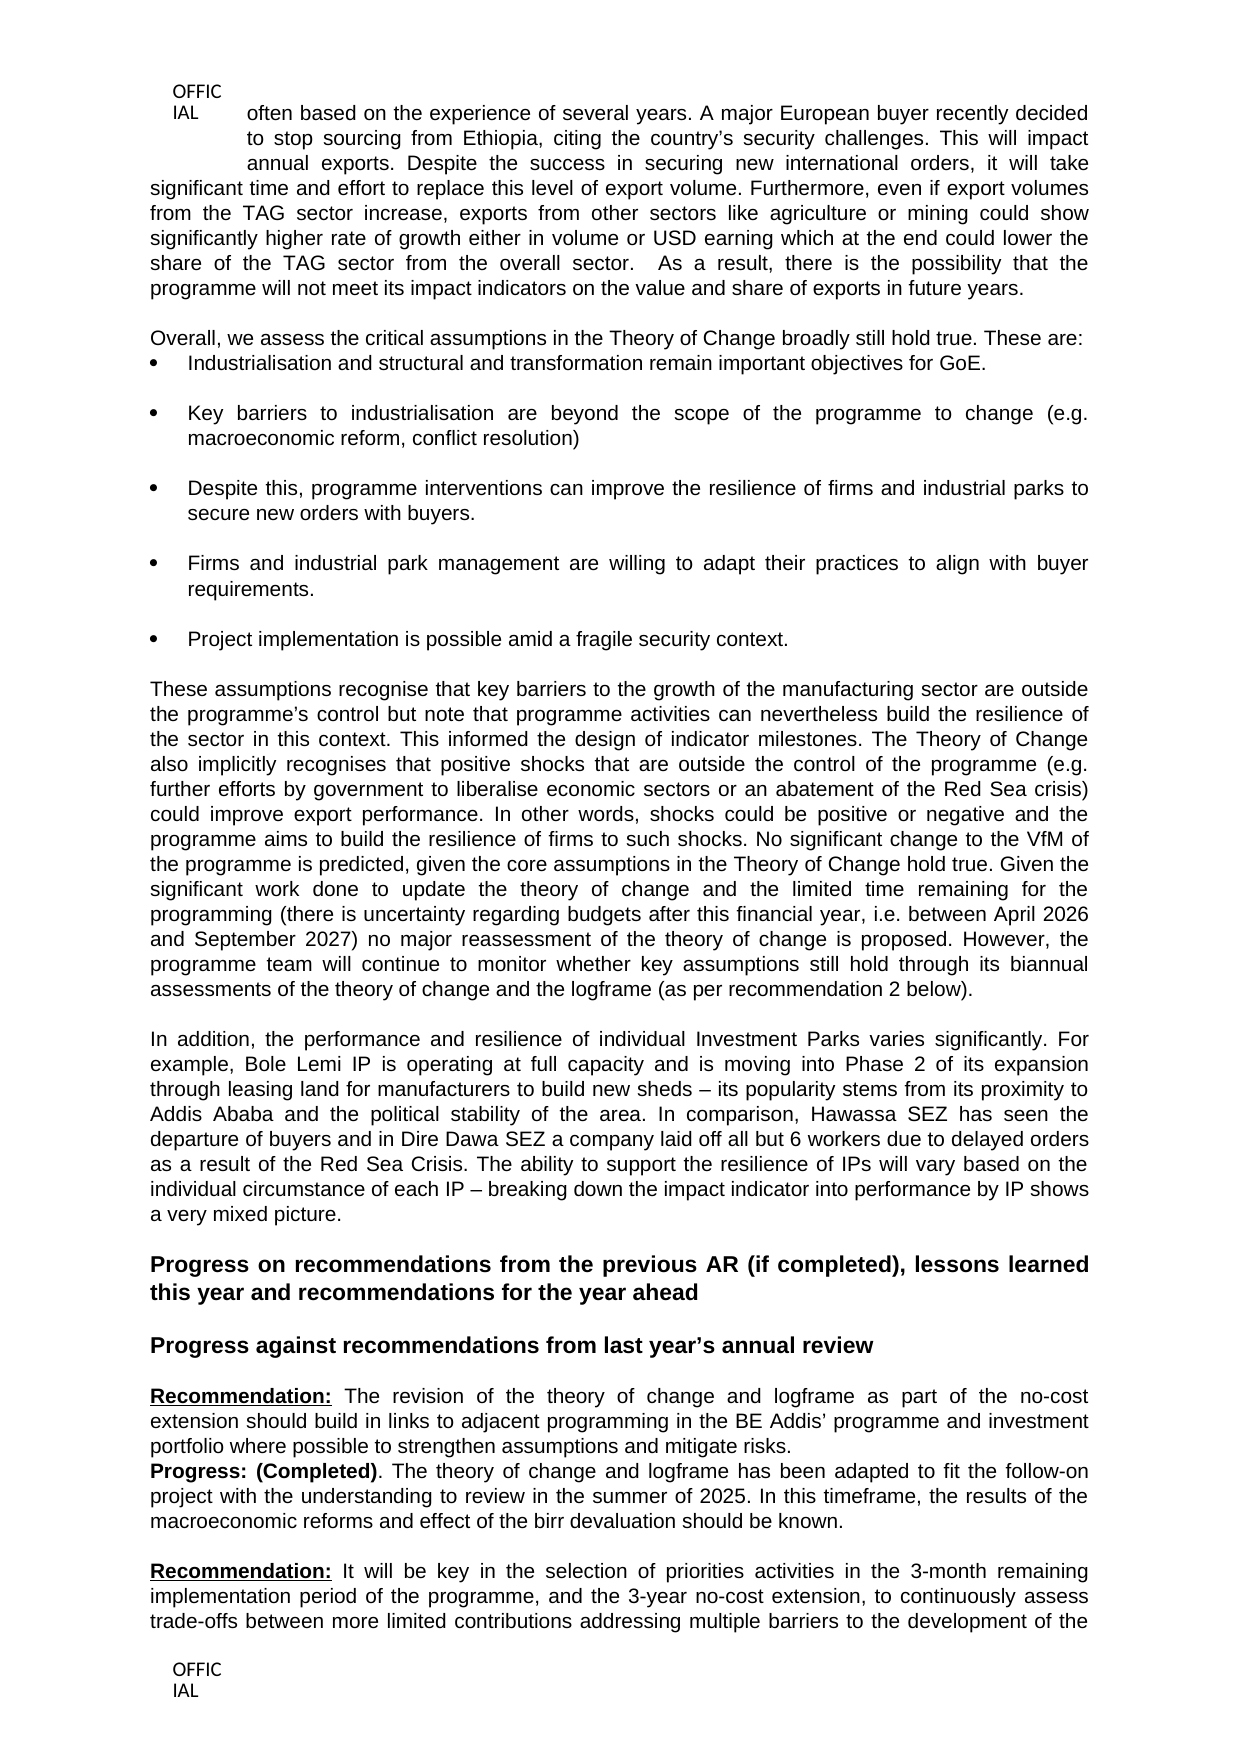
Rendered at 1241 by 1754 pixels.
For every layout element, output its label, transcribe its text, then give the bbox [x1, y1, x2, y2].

text On the other hand, ongoing challenges from the business environment is causing some international buyers to either reduce or stop production in Ethiopia. These decisions are not snap decisions but are often based on the experience of several years. A major European buyer recently decided to stop sourcing from Ethiopia, citing the country’s security challenges. This will impact annual exports. Despite the success in securing new international orders, it will take significant time and effort to replace this level of export volume. Furthermore, even if export volumes from the TAG sector increase, exports from other sectors like agriculture or mining could show significantly higher rate of growth either in volume or USD earning which at the end could lower the share of the TAG sector from the overall sector. As a result, there is the possibility that the programme will not meet its impact indicators on the value and share of exports in future years. [150, 102, 1090, 300]
text These assumptions recognise that key barriers to the growth of the manufacturing sector are outside the programme’s control but note that programme activities can nevertheless build the resilience of the sector in this context. This informed the design of indicator milestones. The Theory of Change also implicitly recognises that positive shocks that are outside the control of the programme (e.g. further efforts by government to liberalise economic sectors or an abatement of the Red Sea crisis) could improve export performance. In other words, shocks could be positive or negative and the programme aims to build the resilience of firms to such shocks. No significant change to the VfM of the programme is predicted, given the core assumptions in the Theory of Change hold true. Given the significant work done to update the theory of change and the limited time remaining for the programming (there is uncertainty regarding budgets after this financial year, i.e. between April 2026 and September 2027) no major reassessment of the theory of change is proposed. However, the programme team will continue to monitor whether key assumptions still hold through its biannual assessments of the theory of change and the logframe (as per recommendation 2 below). [150, 677, 1090, 1000]
list Industrialisation and structural and transformation remain important objectives for GoE. [150, 352, 1090, 375]
text Recommendation: It will be key in the selection of priorities activities in the 3-month remaining implementation period of the programme, and the 3-year no-cost extension, to continuously assess trade-offs between more limited contributions addressing multiple barriers to the development of the sector against fewer activities delivering more holistic results with tangible results on outcome level. [150, 1560, 1090, 1633]
list Firms and industrial park management are willing to adapt their practices to align with buyer requirements. [150, 552, 1090, 600]
text Progress: (Completed). The theory of change and logframe has been adapted to fit the follow-on project with the understanding to review in the summer of 2025. In this timeframe, the results of the macroeconomic reforms and effect of the birr devaluation should be known. [150, 1460, 1090, 1533]
text Recommendation: The revision of the theory of change and logframe as part of the no-cost extension should build in links to adjacent programming in the BE Addis’ programme and investment portfolio where possible to strengthen assumptions and mitigate risks. [150, 1385, 1090, 1458]
text Progress on recommendations from the previous AR (if completed), lessons learned this year and recommendations for the year ahead [150, 1252, 1090, 1305]
list Project implementation is possible amid a fragile security context. [150, 627, 1090, 650]
text Overall, we assess the critical assumptions in the Theory of Change broadly still hold true. These are: [150, 327, 1090, 350]
text In addition, the performance and resilience of individual Investment Parks varies significantly. For example, Bole Lemi IP is operating at full capacity and is moving into Phase 2 of its expansion through leasing land for manufacturers to build new sheds – its popularity stems from its proximity to Addis Ababa and the political stability of the area. In comparison, Hawassa SEZ has seen the departure of buyers and in Dire Dawa SEZ a company laid off all but 6 workers due to delayed orders as a result of the Red Sea Crisis. The ability to support the resilience of IPs will vary based on the individual circumstance of each IP – breaking down the impact indicator into performance by IP shows a very mixed picture. [150, 1027, 1090, 1225]
text Progress against recommendations from last year’s annual review [150, 1332, 1090, 1358]
list Key barriers to industrialisation are beyond the scope of the programme to change (e.g. macroeconomic reform, conflict resolution) [150, 402, 1090, 450]
list Despite this, programme interventions can improve the resilience of firms and industrial parks to secure new orders with buyers. [150, 477, 1090, 525]
